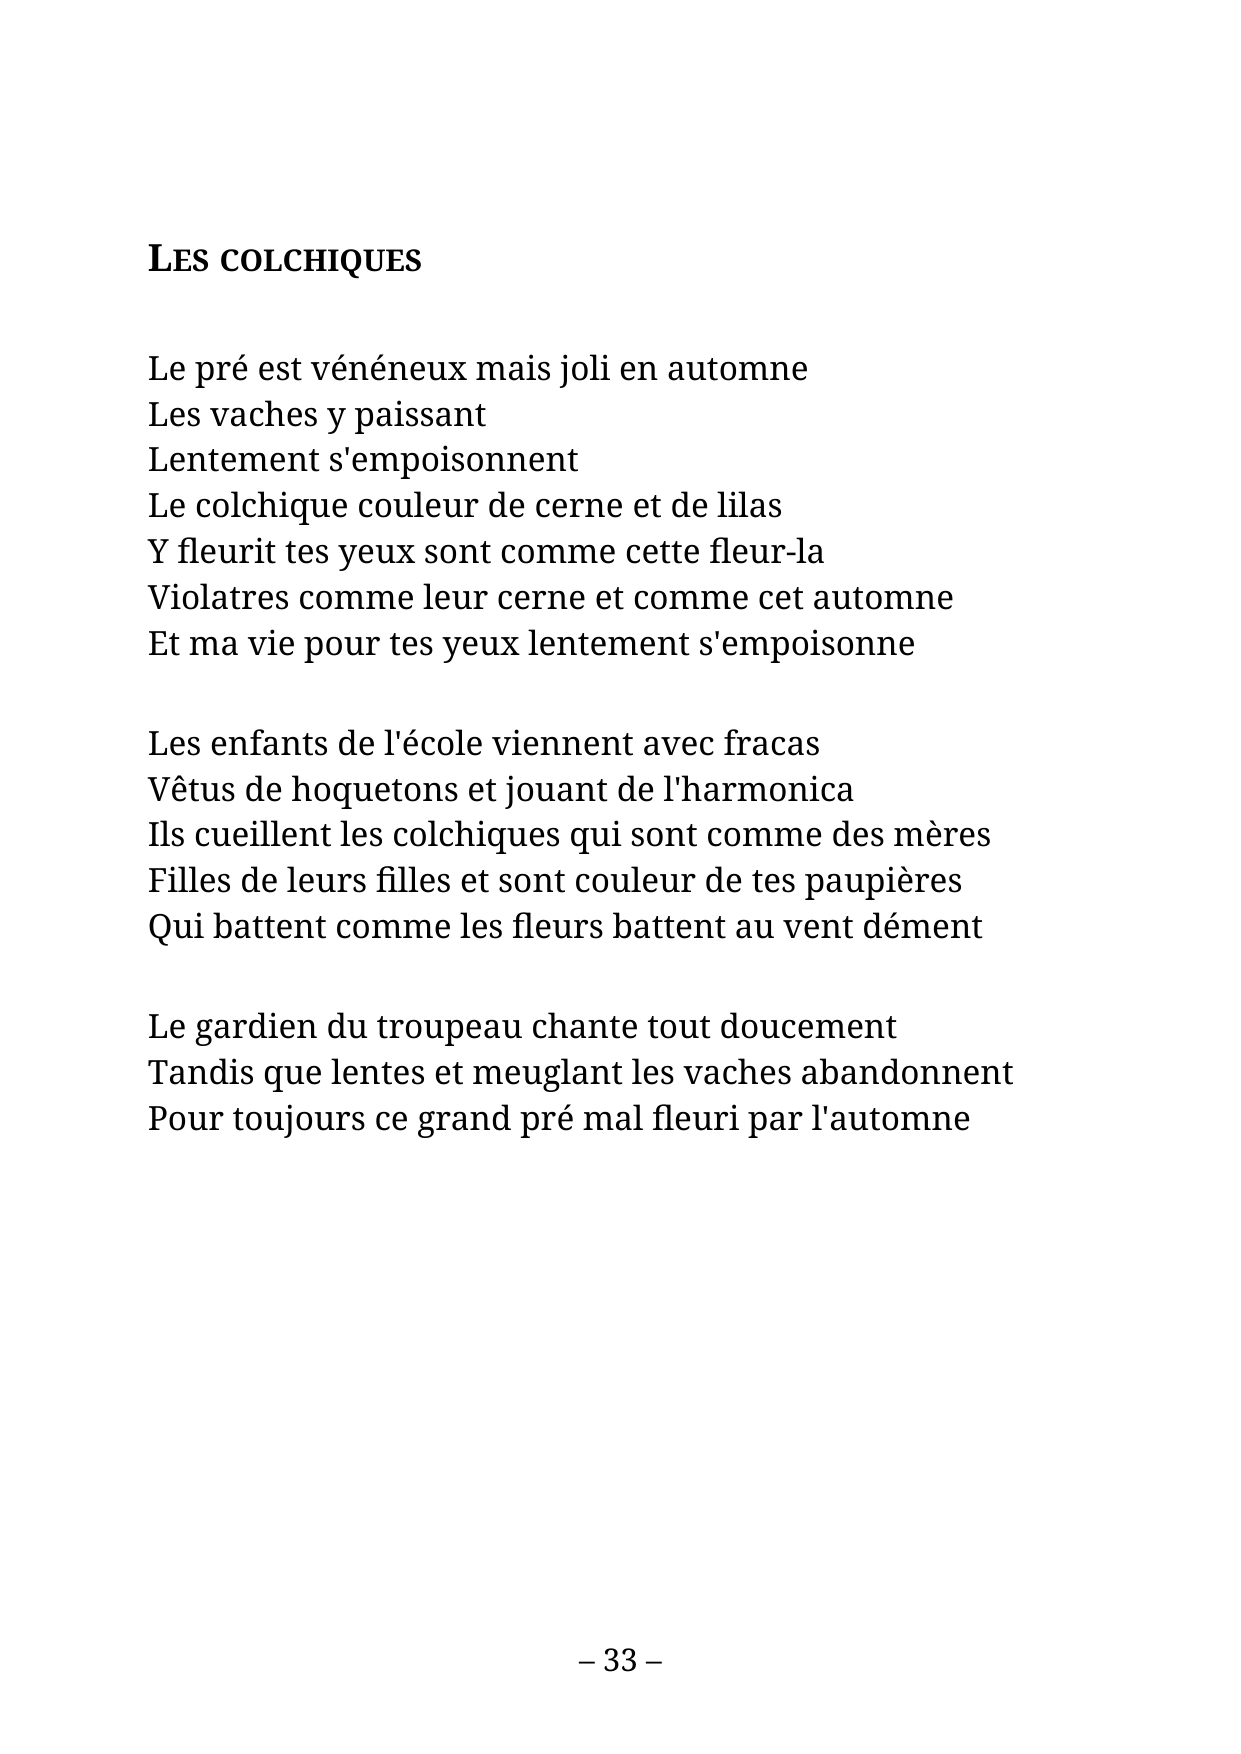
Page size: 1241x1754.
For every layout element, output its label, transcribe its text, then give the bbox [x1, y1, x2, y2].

text Les enfants de l'école viennent avec fracas Vêtus de hoquetons et jouant de l'harmonica Ils cueillent les colchiques qui sont comme des mères Filles de leurs filles et sont couleur de tes paupières Qui battent comme les fleurs battent au vent dément [148, 718, 1092, 948]
text Le pré est vénéneux mais joli en automne Les vaches y paissant Lentement s'empoisonnent Le colchique couleur de cerne et de lilas Y fleurit tes yeux sont comme cette fleur-la Violatres comme leur cerne et comme cet automne Et ma vie pour tes yeux lentement s'empoisonne [148, 343, 1092, 664]
text Le gardien du troupeau chante tout doucement Tandis que lentes et meuglant les vaches abandonnent Pour toujours ce grand pré mal fleuri par l'automne [148, 1002, 1092, 1139]
subtitle Les colchiques [148, 235, 1092, 281]
